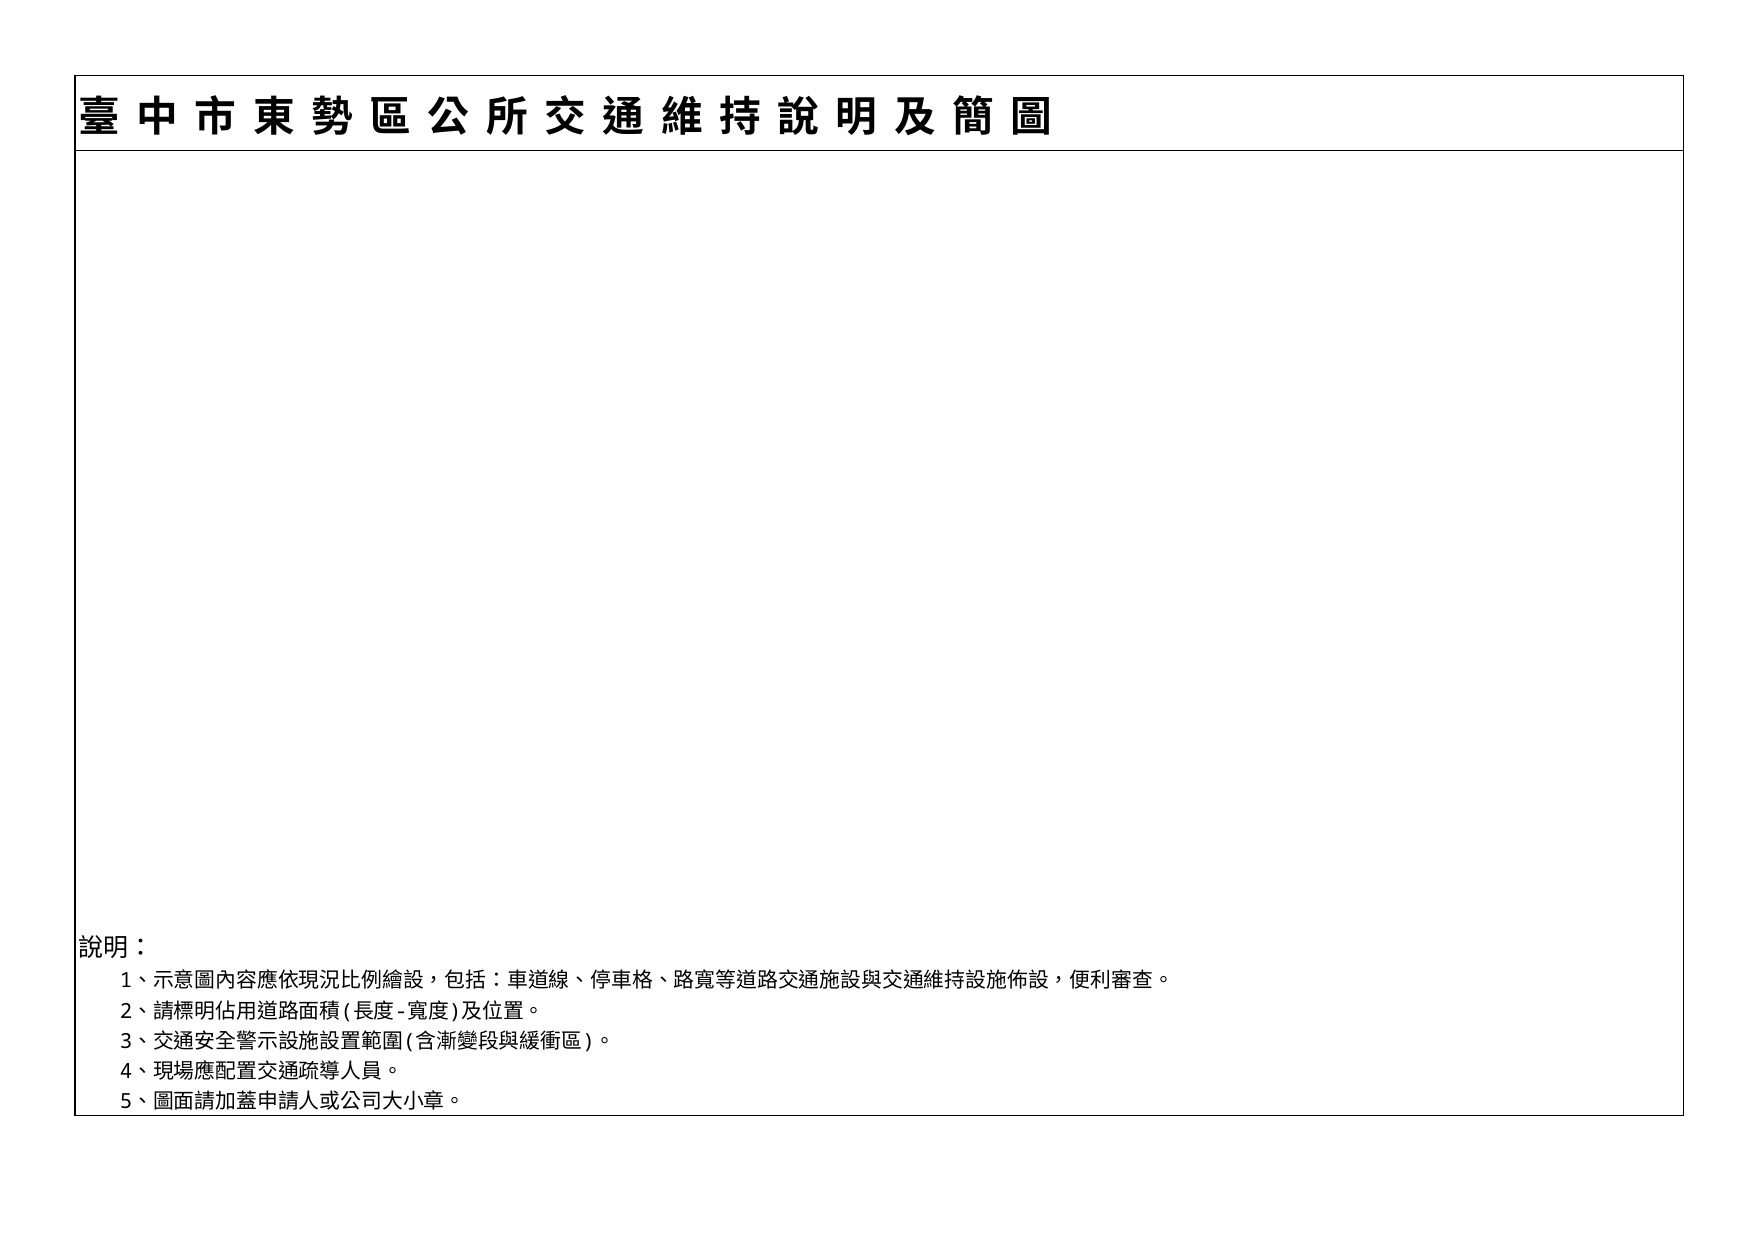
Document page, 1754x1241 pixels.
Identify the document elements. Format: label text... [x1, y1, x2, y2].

table_cell 說明： 1、示意圖內容應依現況比例繪設，包括：車道線、停車格、路寬等道路交通施設與交通維持設施佈設，便利審查。 2、請標明佔用道路面積(長度-寬度)及位置。 3、交通安全警示設施設置範圍(含漸變段與緩衝區)。 4、現場應配置交通疏導人員。 5、圖面請加蓋申請人或公司大小章。 [76, 151, 1683, 1115]
table_header 臺中市東勢區公所交通維持說明及簡圖 [76, 76, 1683, 150]
